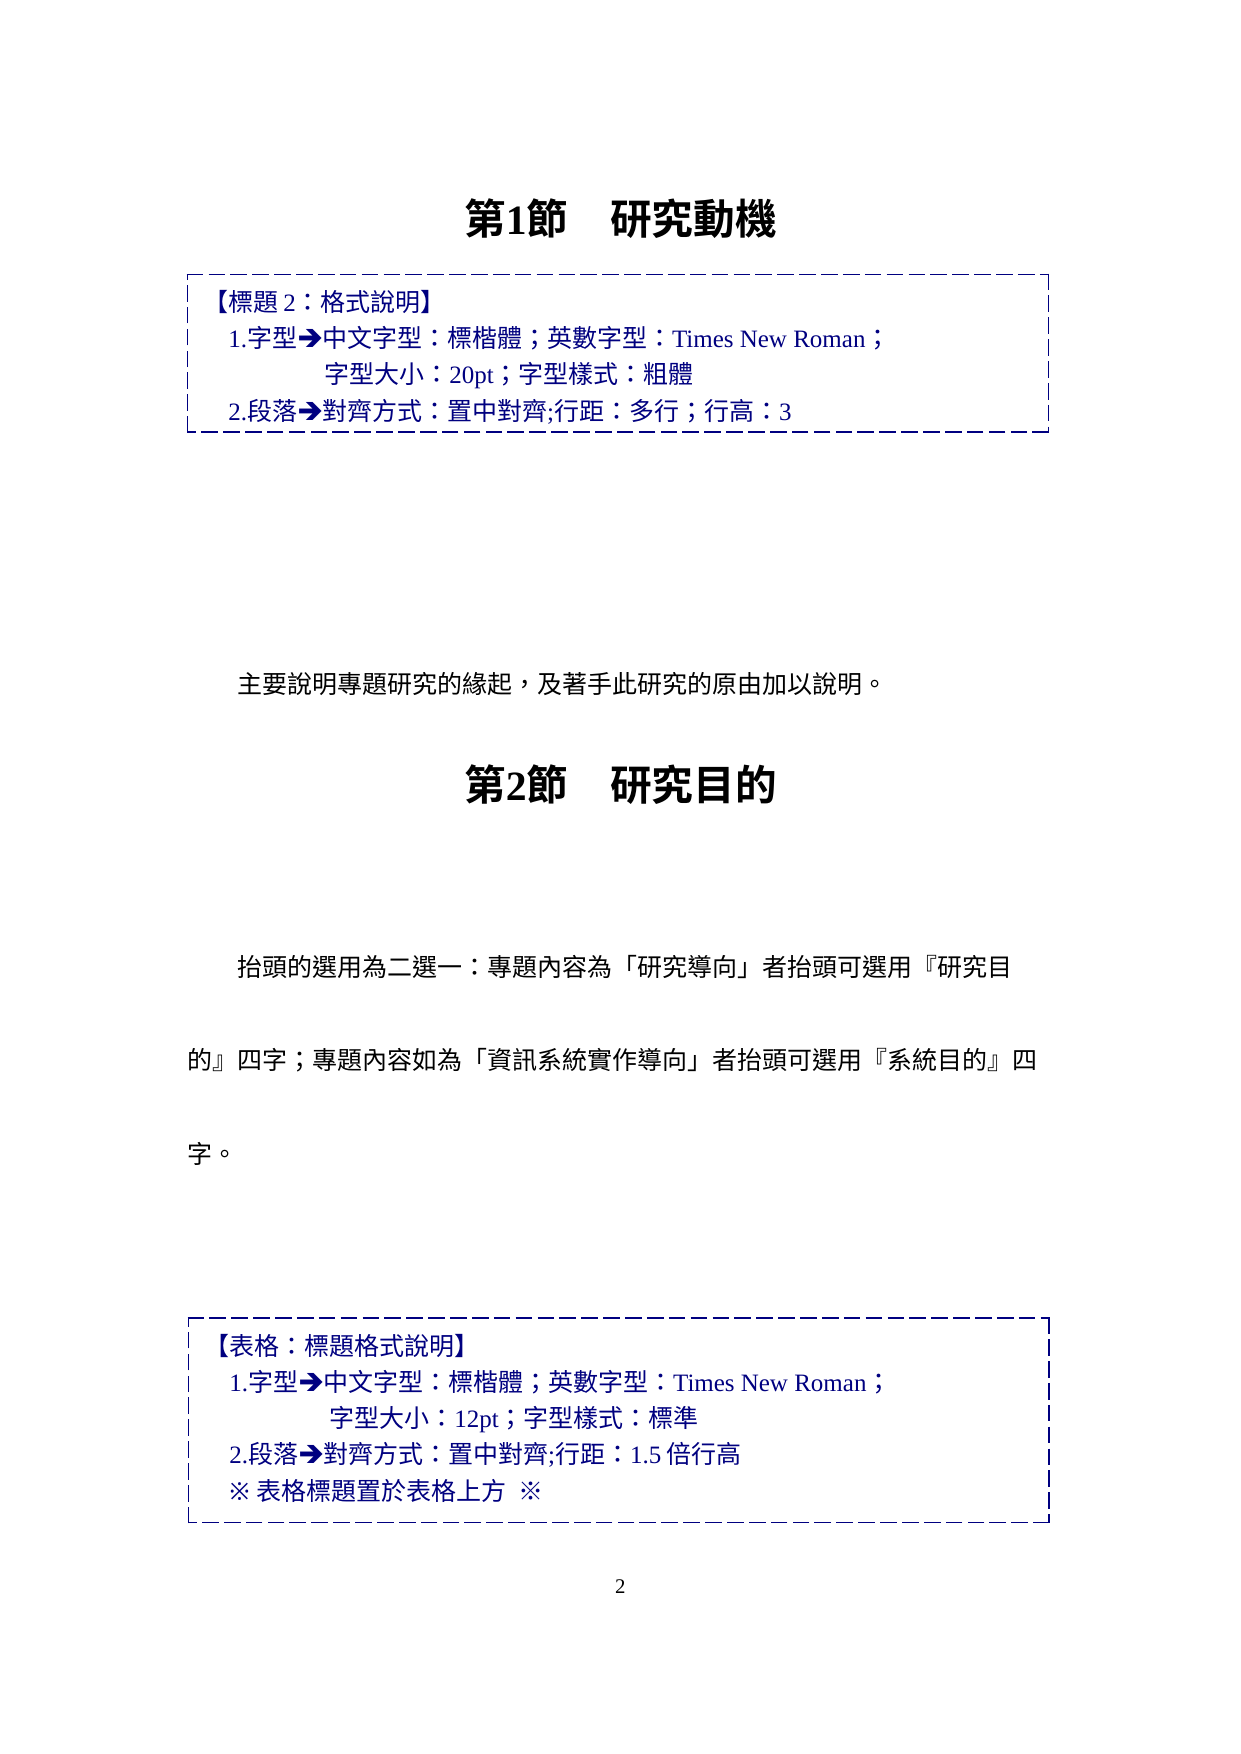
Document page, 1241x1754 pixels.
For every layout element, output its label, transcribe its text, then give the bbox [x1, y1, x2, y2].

text 抬頭的選用為二選一：專題內容為「研究導向」者抬頭可選用『研究目的』四字；專題內容如為「資訊系統實作導向」者抬頭可選用『系統目的』四字。 [187, 923, 1053, 1173]
text 【表格：標題格式說明】 [204, 1326, 1033, 1362]
text 【標題2：格式說明】 [203, 282, 1032, 319]
subtitle 研究目的 [187, 740, 1053, 803]
text 2.段落對齊方式：置中對齊;行距：多行；行高：3 [203, 391, 1032, 424]
text 字型大小：12pt；字型樣式：標準 [204, 1399, 1033, 1435]
text 1.字型中文字型：標楷體；英數字型：Times New Roman； [228, 319, 1032, 355]
text ※ 表格標題置於表格上方 ※ [204, 1471, 1033, 1507]
subtitle [187, 273, 1049, 433]
subtitle 研究動機 [187, 175, 1053, 237]
text 1.字型中文字型：標楷體；英數字型：Times New Roman； [229, 1362, 1033, 1399]
text 字型大小：20pt；字型樣式：粗體 [203, 355, 1032, 391]
text 主要說明專題研究的緣起，及著手此研究的原由加以說明。 [187, 641, 1053, 703]
text 2.段落對齊方式：置中對齊;行距：1.5倍行高 [204, 1435, 1033, 1471]
